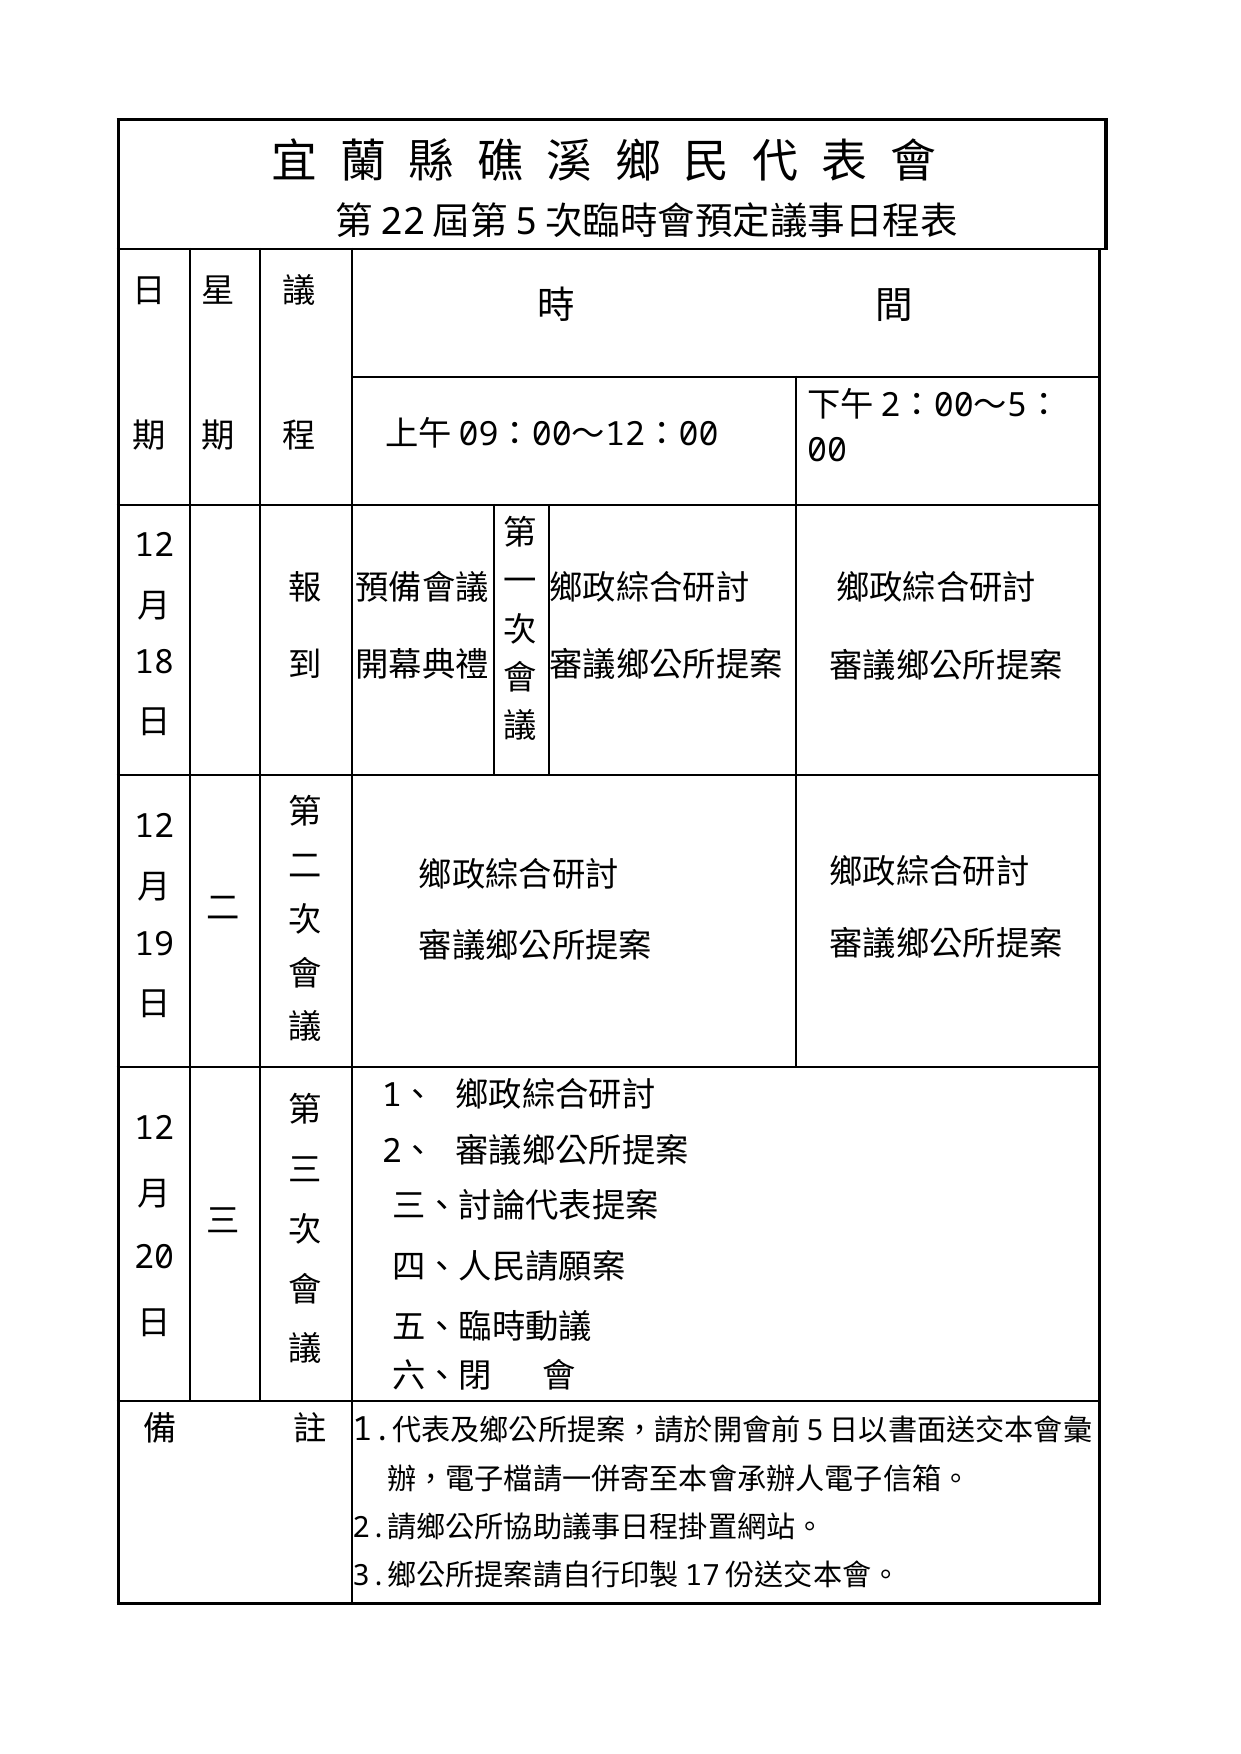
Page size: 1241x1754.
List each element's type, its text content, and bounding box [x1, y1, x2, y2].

table_cell 星 期 [191, 250, 259, 504]
table_cell 時 間 [353, 250, 1098, 376]
table_cell 日 期 [120, 250, 189, 504]
table_cell 1.代表及鄉公所提案，請於開會前5日以書面送交本會彙 辦，電子檔請一併寄至本會承辦人電子信箱。 2.請鄉公所協助議事日程掛置網站。 3.鄉公所提案請自行印製17份送交本會。 [353, 1402, 1098, 1602]
table_cell 報 到 [261, 506, 351, 773]
table_cell 預備會議 開幕典禮 [353, 506, 493, 773]
table_cell 12 月 19 日 [120, 776, 189, 1066]
table_cell 12 月 20 日 [120, 1068, 189, 1400]
table_cell 鄉政綜合研討 審議鄉公所提案 [797, 506, 1098, 773]
table_cell 第 二 次 會 議 [261, 776, 351, 1066]
table_cell 下午2：00〜5：00 [797, 378, 1098, 504]
table_header 宜 蘭 縣 礁 溪 鄉 民 代 表 會 第22屆第5次臨時會預定議事日程表 [120, 121, 1104, 248]
table_cell [1101, 774, 1106, 1066]
table_cell 鄉政綜合研討 審議鄉公所提案 三、討論代表提案 四、人民請願案 五、臨時動議 六、閉 會 [353, 1068, 1098, 1400]
table_cell [191, 506, 259, 773]
table_cell 議 程 [261, 250, 351, 504]
table_cell 鄉政綜合研討 審議鄉公所提案 [550, 506, 795, 773]
table_cell [1101, 1066, 1106, 1400]
table_cell [1101, 504, 1106, 773]
table_cell 上午09：00〜12：00 [353, 378, 795, 504]
table_cell 鄉政綜合研討 審議鄉公所提案 [353, 776, 795, 1066]
table_cell 12 月 18 日 [120, 506, 189, 773]
table_cell 備 註 [120, 1402, 351, 1602]
table_cell [1101, 250, 1106, 376]
table_cell 鄉政綜合研討 審議鄉公所提案 [797, 776, 1098, 1066]
table_cell [1101, 1400, 1106, 1602]
table_cell 第一次會議 [495, 506, 548, 773]
table_cell 二 [191, 776, 259, 1066]
table_cell 第 三 次 會 議 [261, 1068, 351, 1400]
table_cell 三 [191, 1068, 259, 1400]
table_cell [1101, 376, 1106, 504]
